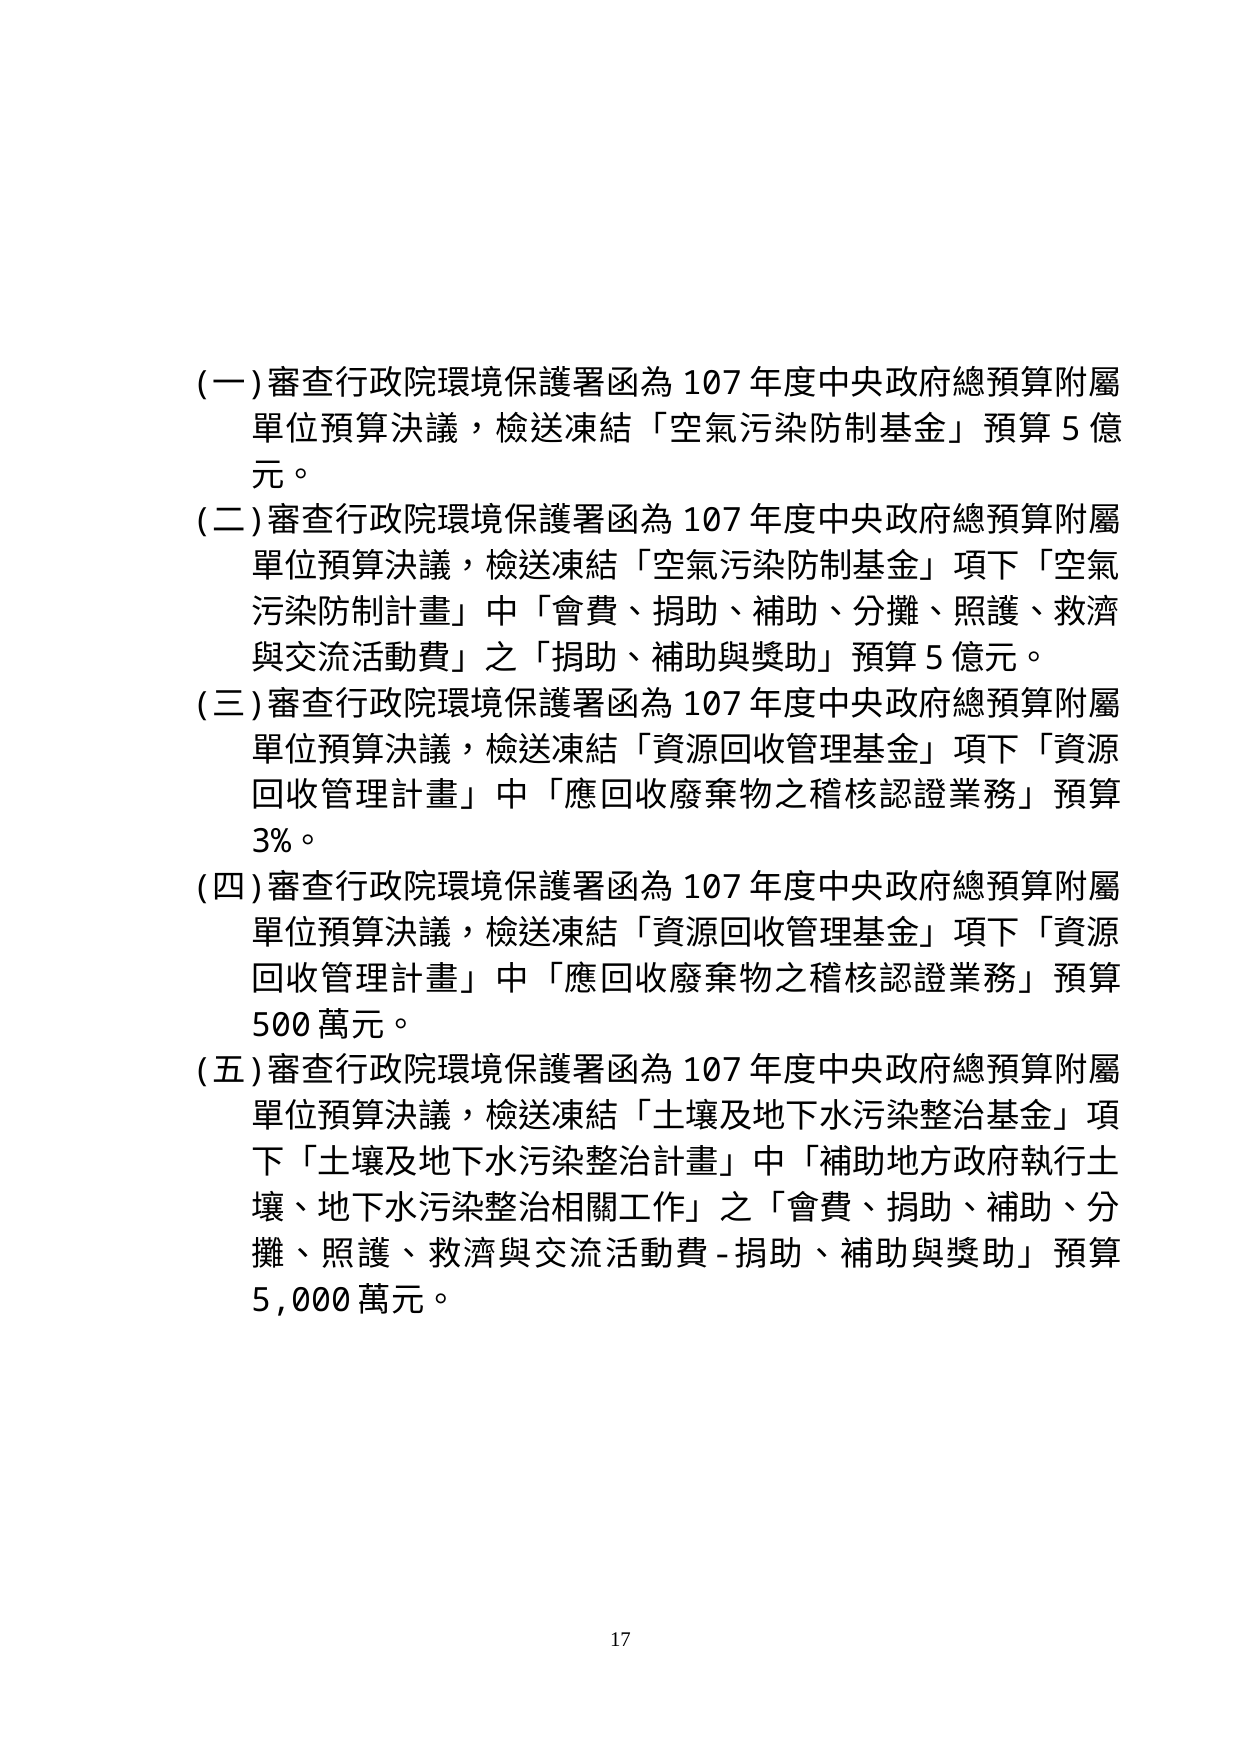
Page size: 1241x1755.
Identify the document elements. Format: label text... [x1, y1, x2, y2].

text (四)審查行政院環境保護署函為107年度中央政府總預算附屬單位預算決議，檢送凍結「資源回收管理基金」項下「資源回收管理計畫」中「應回收廢棄物之稽核認證業務」預算500萬元。 [192, 862, 1122, 1045]
text (一)審查行政院環境保護署函為107年度中央政府總預算附屬單位預算決議，檢送凍結「空氣污染防制基金」預算5億元。 [192, 358, 1122, 495]
text (五)審查行政院環境保護署函為107年度中央政府總預算附屬單位預算決議，檢送凍結「土壤及地下水污染整治基金」項下「土壤及地下水污染整治計畫」中「補助地方政府執行土壤、地下水污染整治相關工作」之「會費、捐助、補助、分攤、照護、救濟與交流活動費-捐助、補助與獎助」預算5,000萬元。 [192, 1045, 1122, 1320]
text (二)審查行政院環境保護署函為107年度中央政府總預算附屬單位預算決議，檢送凍結「空氣污染防制基金」項下「空氣污染防制計畫」中「會費、捐助、補助、分攤、照護、救濟與交流活動費」之「捐助、補助與獎助」預算5億元。 [192, 495, 1122, 678]
text (三)審查行政院環境保護署函為107年度中央政府總預算附屬單位預算決議，檢送凍結「資源回收管理基金」項下「資源回收管理計畫」中「應回收廢棄物之稽核認證業務」預算3%。 [192, 678, 1122, 862]
